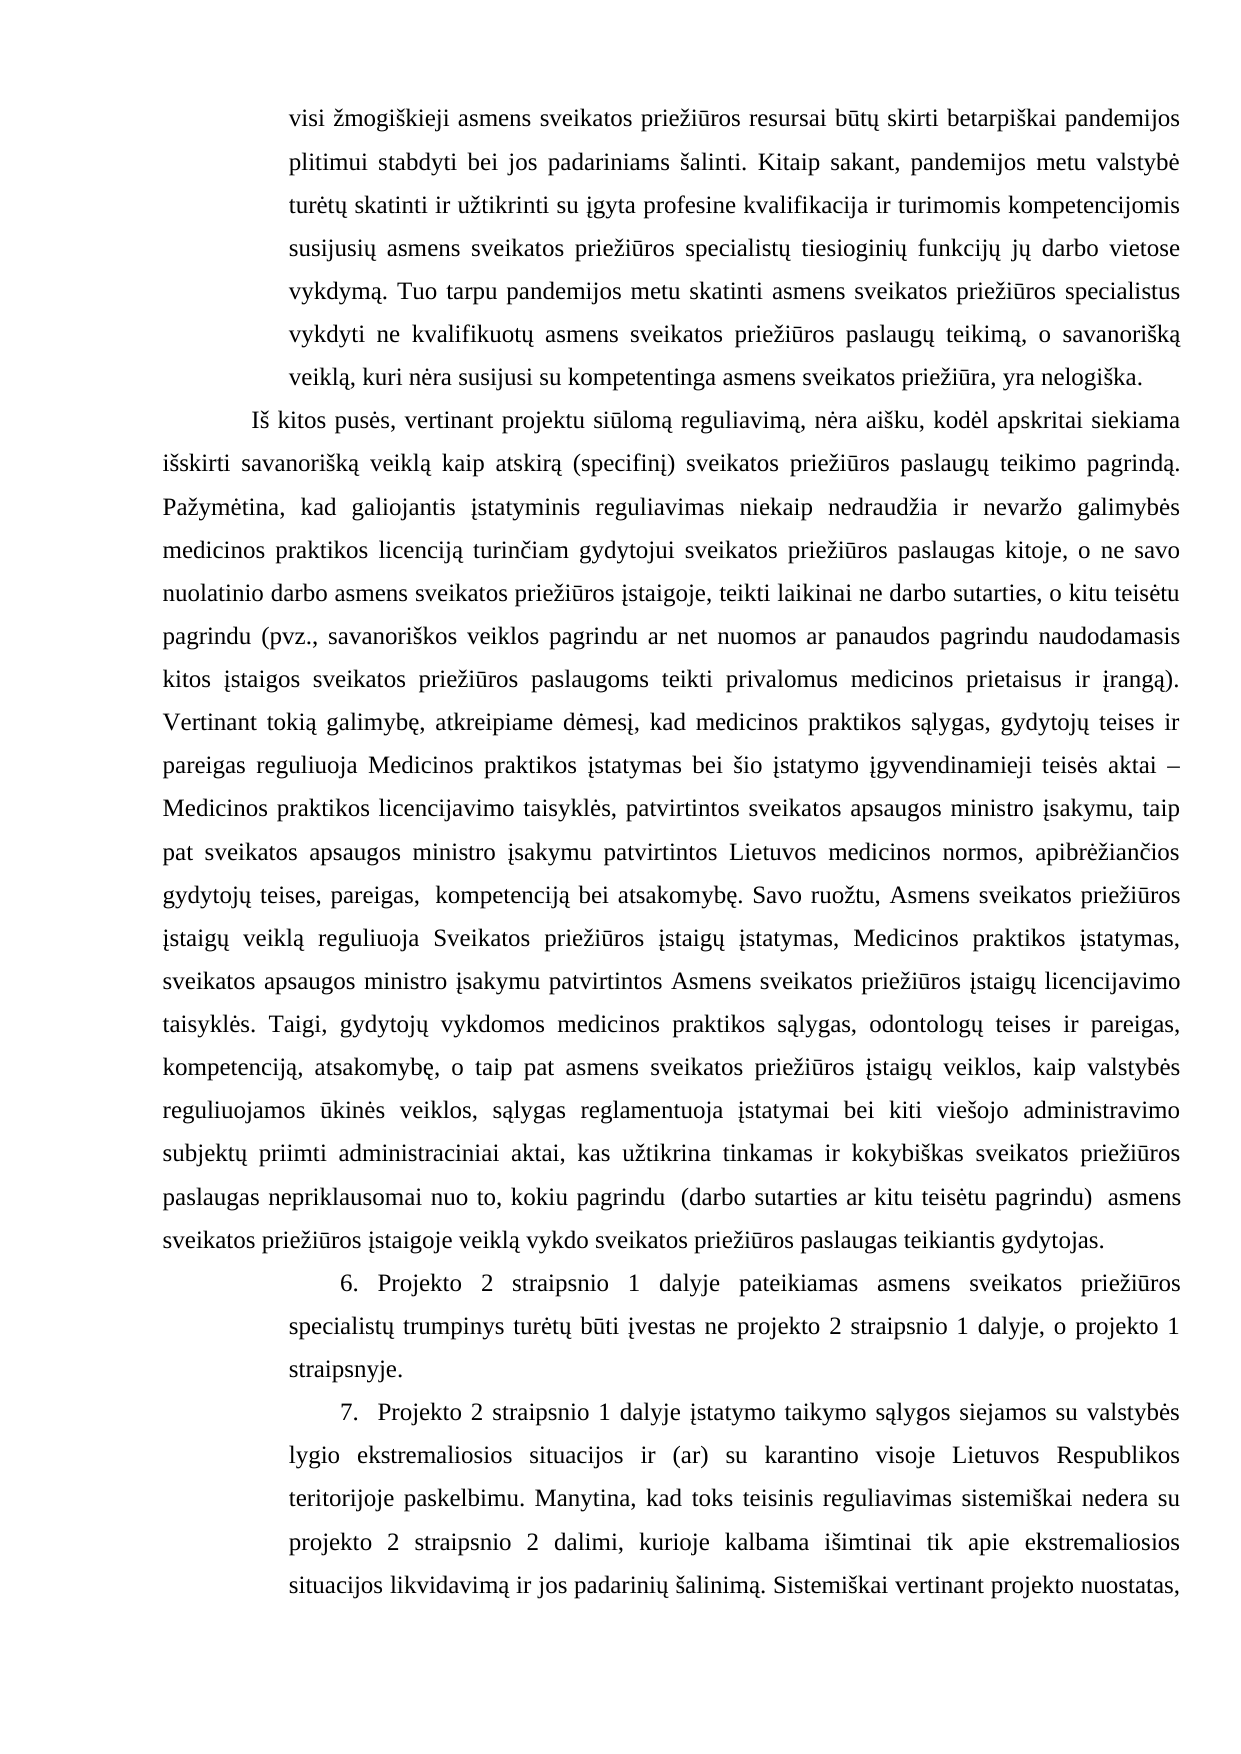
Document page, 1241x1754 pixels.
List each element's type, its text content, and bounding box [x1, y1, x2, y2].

list visi žmogiškieji asmens sveikatos priežiūros resursai būtų skirti betarpiškai pandemijos plitimui stabdyti bei jos padariniams šalinti. Kitaip sakant, pandemijos metu valstybė turėtų skatinti ir užtikrinti su įgyta profesine kvalifikacija ir turimomis kompetencijomis susijusių asmens sveikatos priežiūros specialistų tiesioginių funkcijų jų darbo vietose vykdymą. Tuo tarpu pandemijos metu skatinti asmens sveikatos priežiūros specialistus vykdyti ne kvalifikuotų asmens sveikatos priežiūros paslaugų teikimą, o savanorišką veiklą, kuri nėra susijusi su kompetentinga asmens sveikatos priežiūra, yra nelogiška. [251, 103, 1181, 391]
text Iš kitos pusės, vertinant projektu siūlomą reguliavimą, nėra aišku, kodėl apskritai siekiama išskirti savanorišką veiklą kaip atskirą (specifinį) sveikatos priežiūros paslaugų teikimo pagrindą. Pažymėtina, kad galiojantis įstatyminis reguliavimas niekaip nedraudžia ir nevaržo galimybės medicinos praktikos licenciją turinčiam gydytojui sveikatos priežiūros paslaugas kitoje, o ne savo nuolatinio darbo asmens sveikatos priežiūros įstaigoje, teikti laikinai ne darbo sutarties, o kitu teisėtu pagrindu (pvz., savanoriškos veiklos pagrindu ar net nuomos ar panaudos pagrindu naudodamasis kitos įstaigos sveikatos priežiūros paslaugoms teikti privalomus medicinos prietaisus ir įrangą). Vertinant tokią galimybę, atkreipiame dėmesį, kad medicinos praktikos sąlygas, gydytojų teises ir pareigas reguliuoja Medicinos praktikos įstatymas bei šio įstatymo įgyvendinamieji teisės aktai – Medicinos praktikos licencijavimo taisyklės, patvirtintos sveikatos apsaugos ministro įsakymu, taip pat sveikatos apsaugos ministro įsakymu patvirtintos Lietuvos medicinos normos, apibrėžiančios gydytojų teises, pareigas, kompetenciją bei atsakomybę. Savo ruožtu, Asmens sveikatos priežiūros įstaigų veiklą reguliuoja Sveikatos priežiūros įstaigų įstatymas, Medicinos praktikos įstatymas, sveikatos apsaugos ministro įsakymu patvirtintos Asmens sveikatos priežiūros įstaigų licencijavimo taisyklės. Taigi, gydytojų vykdomos medicinos praktikos sąlygas, odontologų teises ir pareigas, kompetenciją, atsakomybę, o taip pat asmens sveikatos priežiūros įstaigų veiklos, kaip valstybės reguliuojamos ūkinės veiklos, sąlygas reglamentuoja įstatymai bei kiti viešojo administravimo subjektų priimti administraciniai aktai, kas užtikrina tinkamas ir kokybiškas sveikatos priežiūros paslaugas nepriklausomai nuo to, kokiu pagrindu (darbo sutarties ar kitu teisėtu pagrindu) asmens sveikatos priežiūros įstaigoje veiklą vykdo sveikatos priežiūros paslaugas teikiantis gydytojas. [162, 405, 1181, 1253]
list Projekto 2 straipsnio 1 dalyje pateikiamas asmens sveikatos priežiūros specialistų trumpinys turėtų būti įvestas ne projekto 2 straipsnio 1 dalyje, o projekto 1 straipsnyje. [251, 1268, 1181, 1383]
list Projekto 2 straipsnio 1 dalyje įstatymo taikymo sąlygos siejamos su valstybės lygio ekstremaliosios situacijos ir (ar) su karantino visoje Lietuvos Respublikos teritorijoje paskelbimu. Manytina, kad toks teisinis reguliavimas sistemiškai nedera su projekto 2 straipsnio 2 dalimi, kurioje kalbama išimtinai tik apie ekstremaliosios situacijos likvidavimą ir jos padarinių šalinimą. Sistemiškai vertinant projekto nuostatas, [251, 1397, 1181, 1598]
